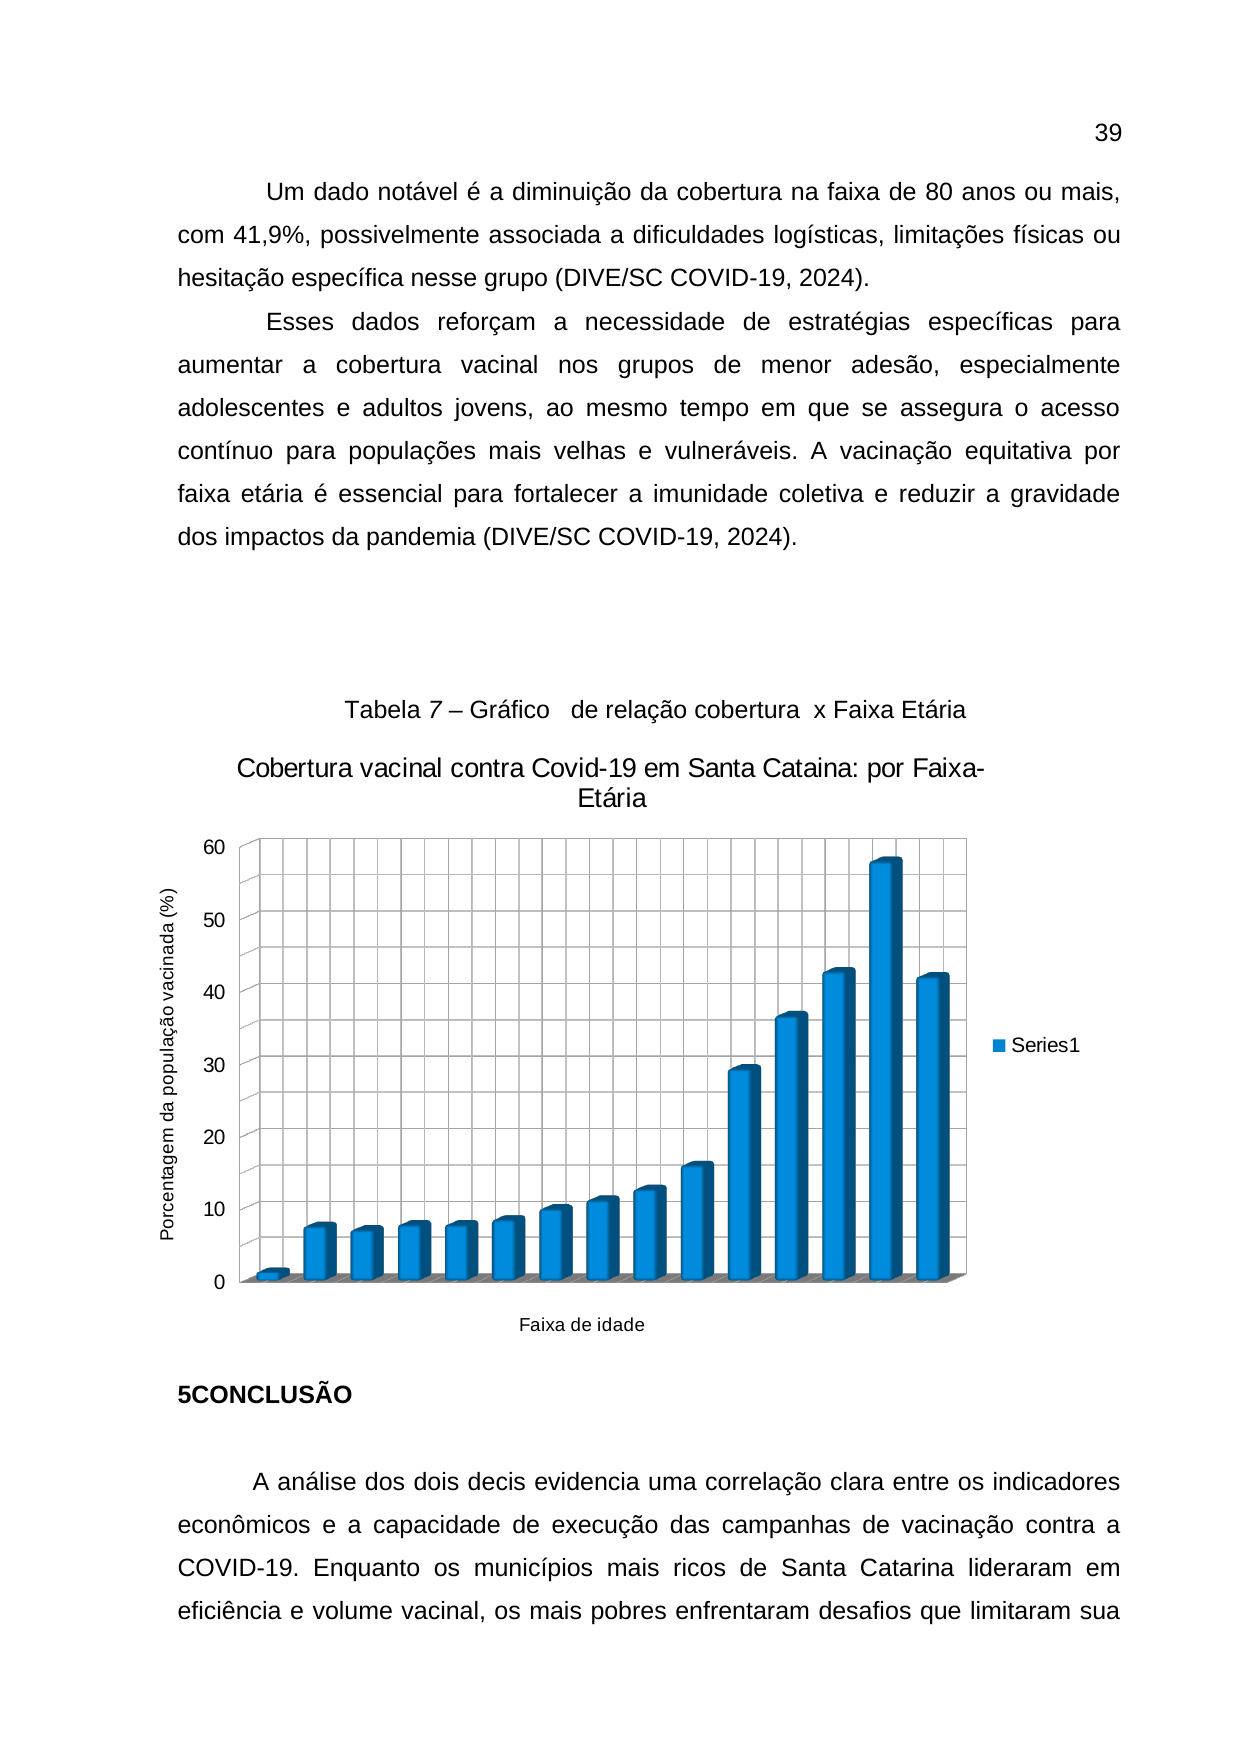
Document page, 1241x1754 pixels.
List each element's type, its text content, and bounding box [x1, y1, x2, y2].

text Tabela 7­ – Gráfico de relação cobertura x Faixa Etária [189, 695, 1122, 723]
subtitle 5CONCLUSÃO [177, 723, 1122, 1409]
text Esses dados reforçam a necessidade de estratégias específicas para aumentar a cobertura vacinal nos grupos de menor adesão, especialmente adolescentes e adultos jovens, ao mesmo tempo em que se assegura o acesso contínuo para populações mais velhas e vulneráveis. A vacinação equitativa por faixa etária é essencial para fortalecer a imunidade coletiva e reduzir a gravidade dos impactos da pandemia (DIVE/SC COVID-19, 2024). [177, 307, 1122, 551]
text Um dado notável é a diminuição da cobertura na faixa de 80 anos ou mais, com 41,9%, possivelmente associada a dificuldades logísticas, limitações físicas ou hesitação específica nesse grupo (DIVE/SC COVID-19, 2024). [177, 177, 1122, 292]
text A análise dos dois decis evidencia uma correlação clara entre os indicadores econômicos e a capacidade de execução das campanhas de vacinação contra a COVID-19. Enquanto os municípios mais ricos de Santa Catarina lideraram em eficiência e volume vacinal, os mais pobres enfrentaram desafios que limitaram sua [177, 1467, 1122, 1625]
